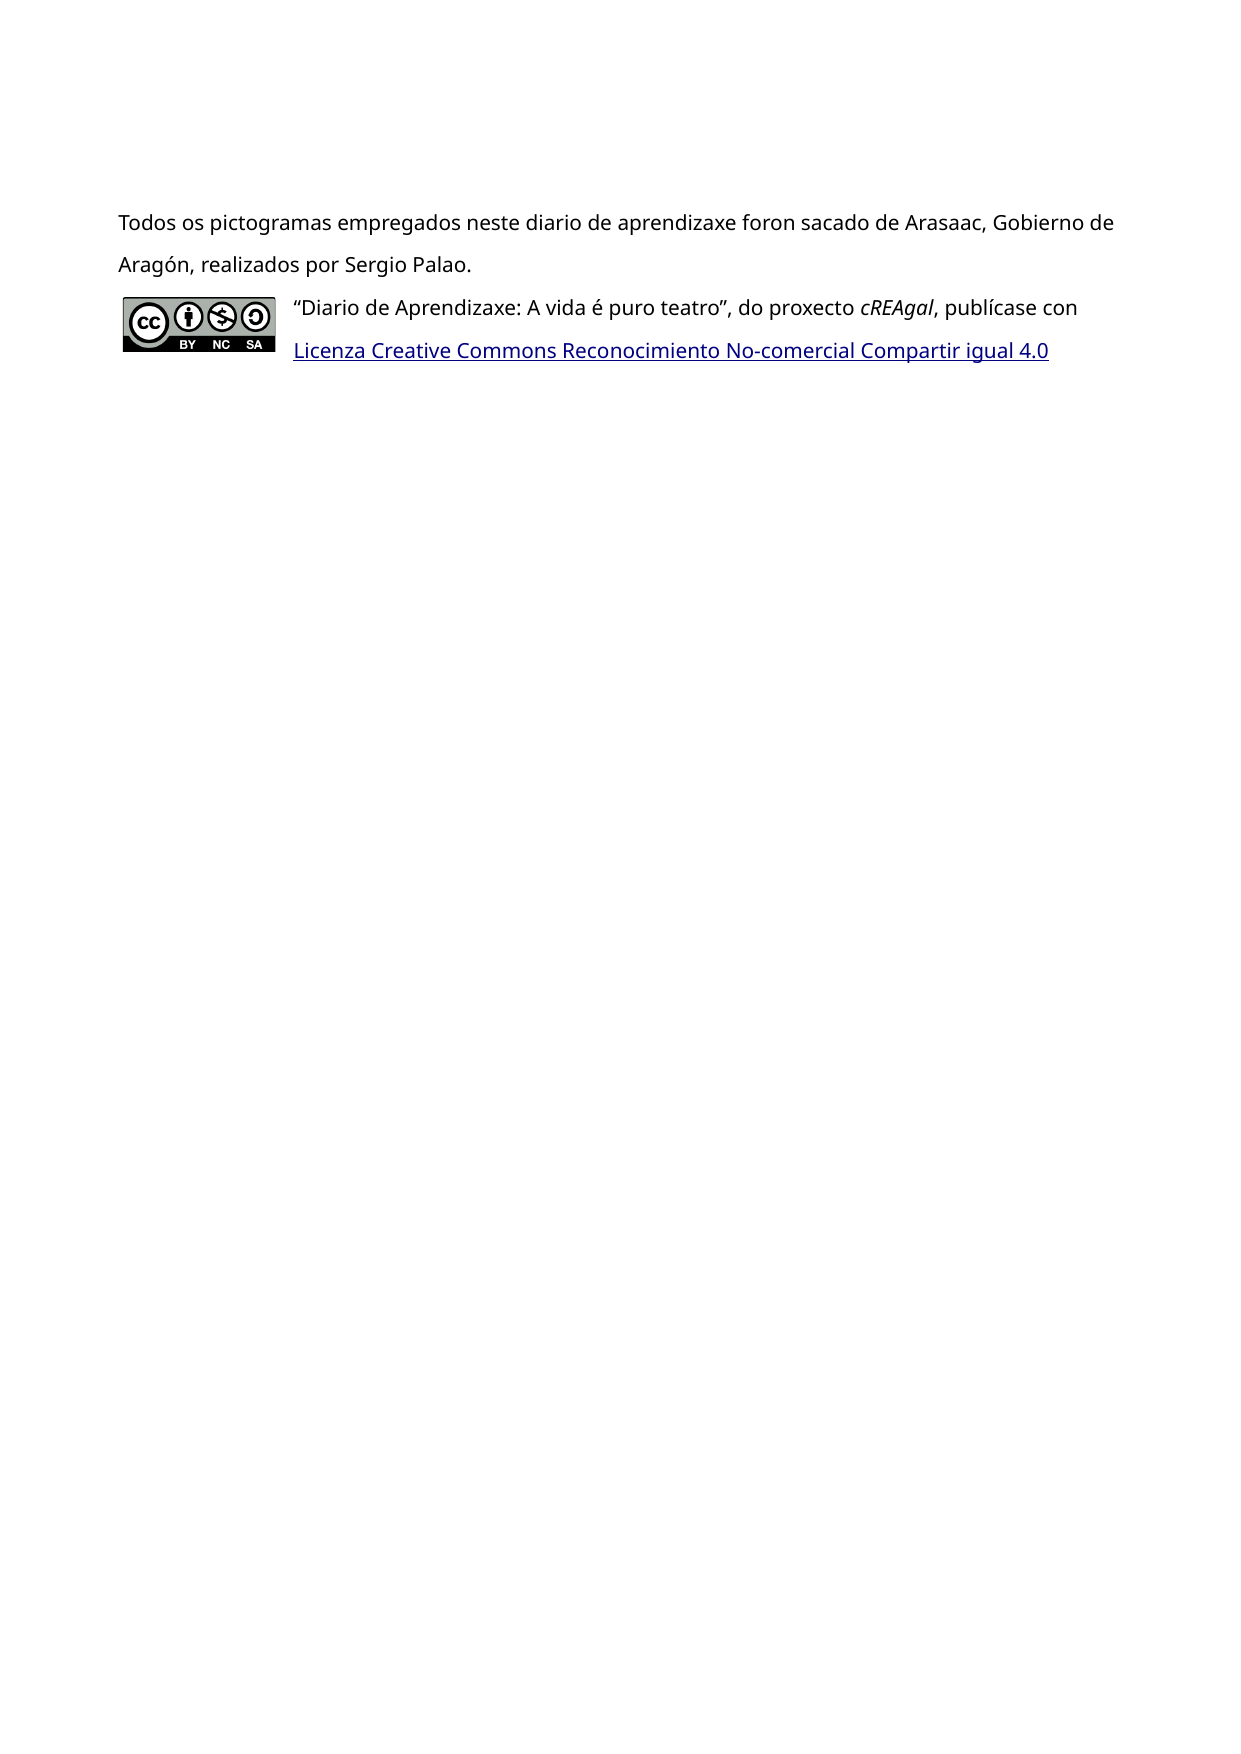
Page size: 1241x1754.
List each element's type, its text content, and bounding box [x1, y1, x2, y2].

text Todos os pictogramas empregados neste diario de aprendizaxe foron sacado de Arasaac, Gobierno de Aragón, realizados por Sergio Palao. [118, 208, 1122, 279]
text “Diario de Aprendizaxe: A vida é puro teatro”, do proxecto cREAgal, publícase con Licenza Creative Commons Reconocimiento No-comercial Compartir igual 4.0 [118, 293, 1122, 364]
picture [122, 297, 276, 352]
